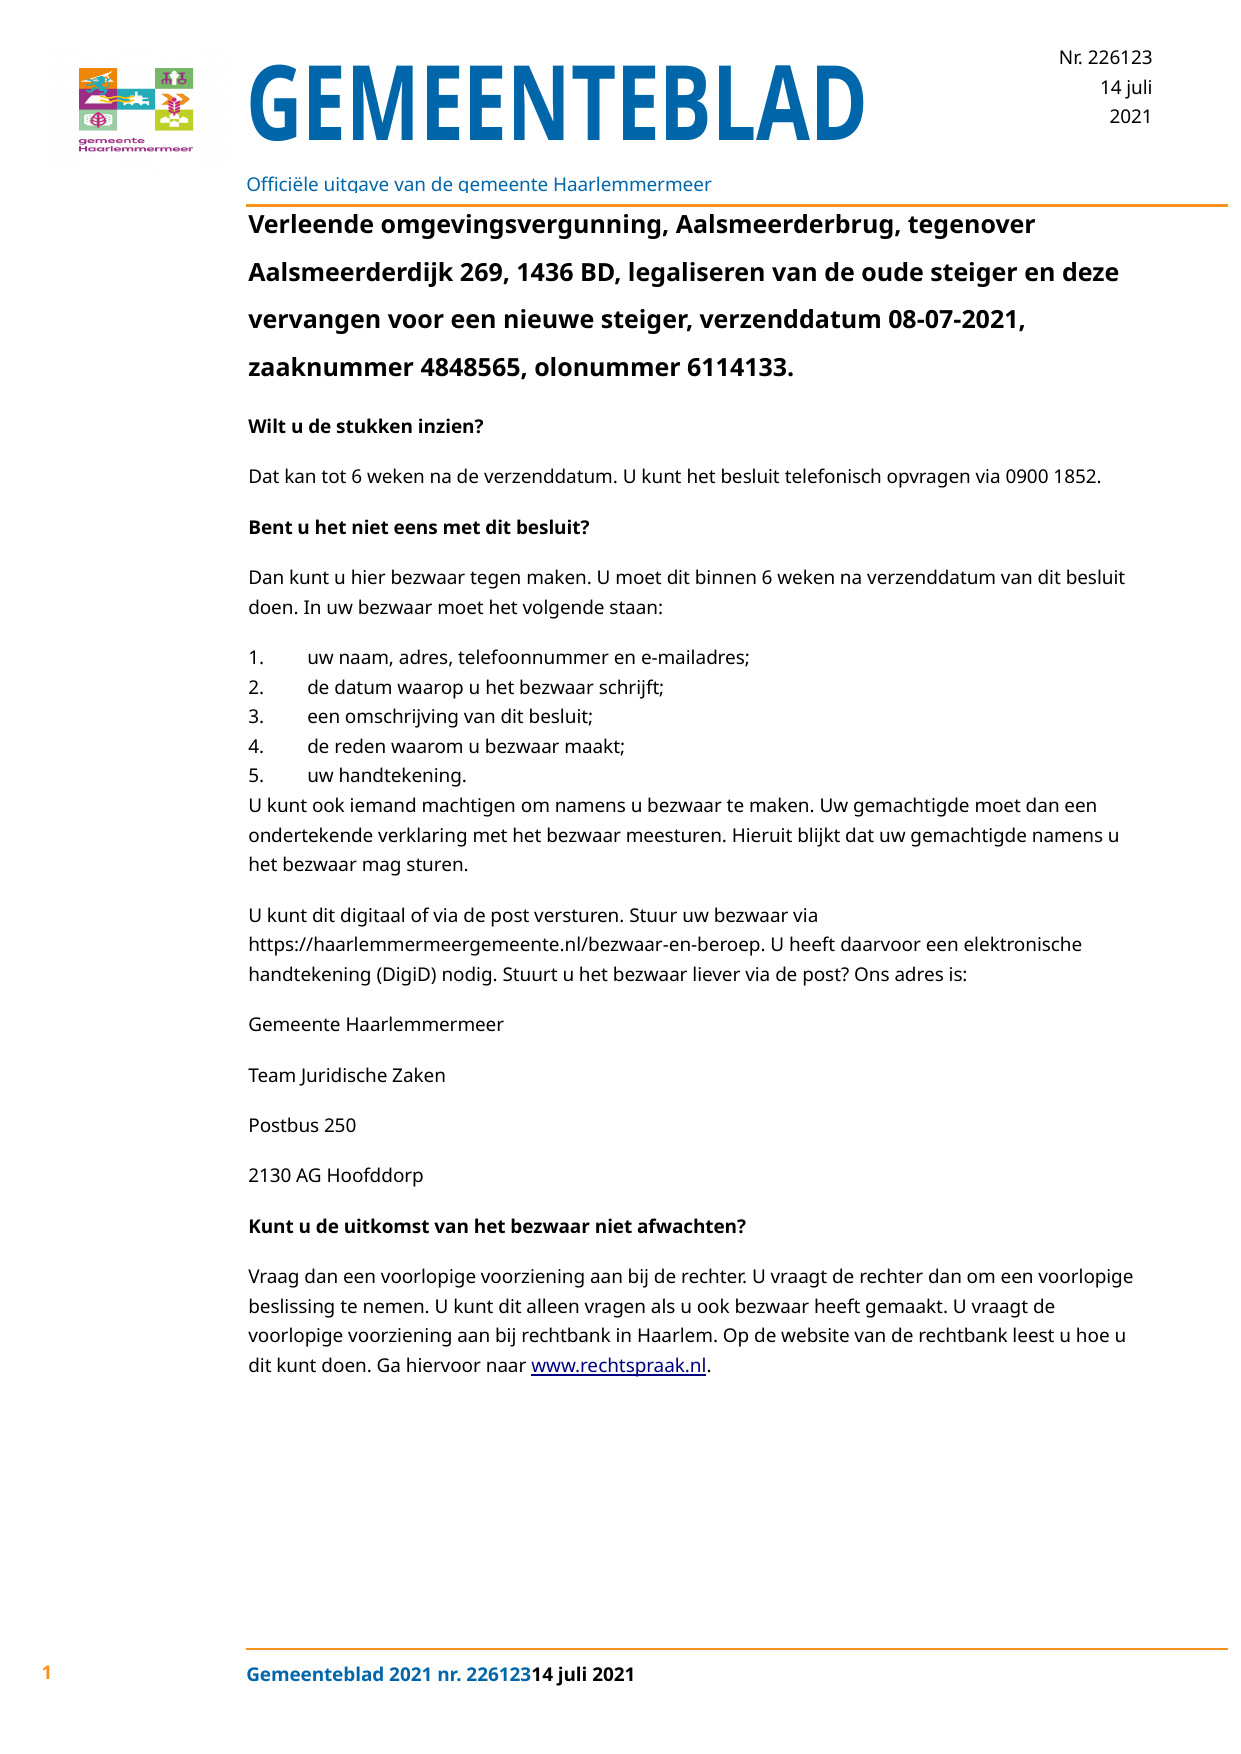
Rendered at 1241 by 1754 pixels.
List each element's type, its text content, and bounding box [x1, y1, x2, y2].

text Verleende omgevingsvergunning, Aalsmeerderbrug, tegenover Aalsmeerderdijk 269, 1436 BD, legaliseren van de oude steiger en deze vervangen voor een nieuwe steiger, verzenddatum 08-07-2021, zaaknummer 4848565, olonummer 6114133. [248, 207, 1152, 384]
text U kunt ook iemand machtigen om namens u bezwaar te maken. Uw gemachtigde moet dan een ondertekende verklaring met het bezwaar meesturen. Hieruit blijkt dat uw gemachtigde namens u het bezwaar mag sturen. [248, 792, 1152, 877]
text Bent u het niet eens met dit besluit? [248, 514, 1152, 540]
list uw handtekening. [248, 763, 1152, 788]
list uw naam, adres, telefoonnummer en e-mailadres; [248, 644, 1152, 670]
text 2130 AG Hoofddorp [248, 1163, 1152, 1188]
text Dat kan tot 6 weken na de verzenddatum. U kunt het besluit telefonisch opvragen via 0900 1852. [248, 463, 1152, 489]
text Kunt u de uitkomst van het bezwaar niet afwachten? [248, 1213, 1152, 1239]
text Gemeente Haarlemmermeer [248, 1011, 1152, 1037]
list een omschrijving van dit besluit; [248, 703, 1152, 729]
picture [41, 47, 231, 172]
text Postbus 250 [248, 1112, 1152, 1138]
list de datum waarop u het bezwaar schrijft; [248, 674, 1152, 700]
text Wilt u de stukken inzien? [248, 413, 1152, 439]
text Team Juridische Zaken [248, 1062, 1152, 1088]
text U kunt dit digitaal of via de post versturen. Stuur uw bezwaar via https://haarlemmermeergemeente.nl/bezwaar-en-beroep. U heeft daarvoor een elektronische handtekening (DigiD) nodig. Stuurt u het bezwaar liever via de post? Ons adres is: [248, 902, 1152, 987]
text Vraag dan een voorlopige voorziening aan bij de rechter. U vraagt de rechter dan om een voorlopige beslissing te nemen. U kunt dit alleen vragen als u ook bezwaar heeft gemaakt. U vraagt de voorlopige voorziening aan bij rechtbank in Haarlem. Op de website van de rechtbank leest u hoe u dit kunt doen. Ga hiervoor naar www.rechtspraak.nl. [248, 1263, 1152, 1378]
list de reden waarom u bezwaar maakt; [248, 733, 1152, 759]
text Dan kunt u hier bezwaar tegen maken. U moet dit binnen 6 weken na verzenddatum van dit besluit doen. In uw bezwaar moet het volgende staan: [248, 564, 1152, 620]
